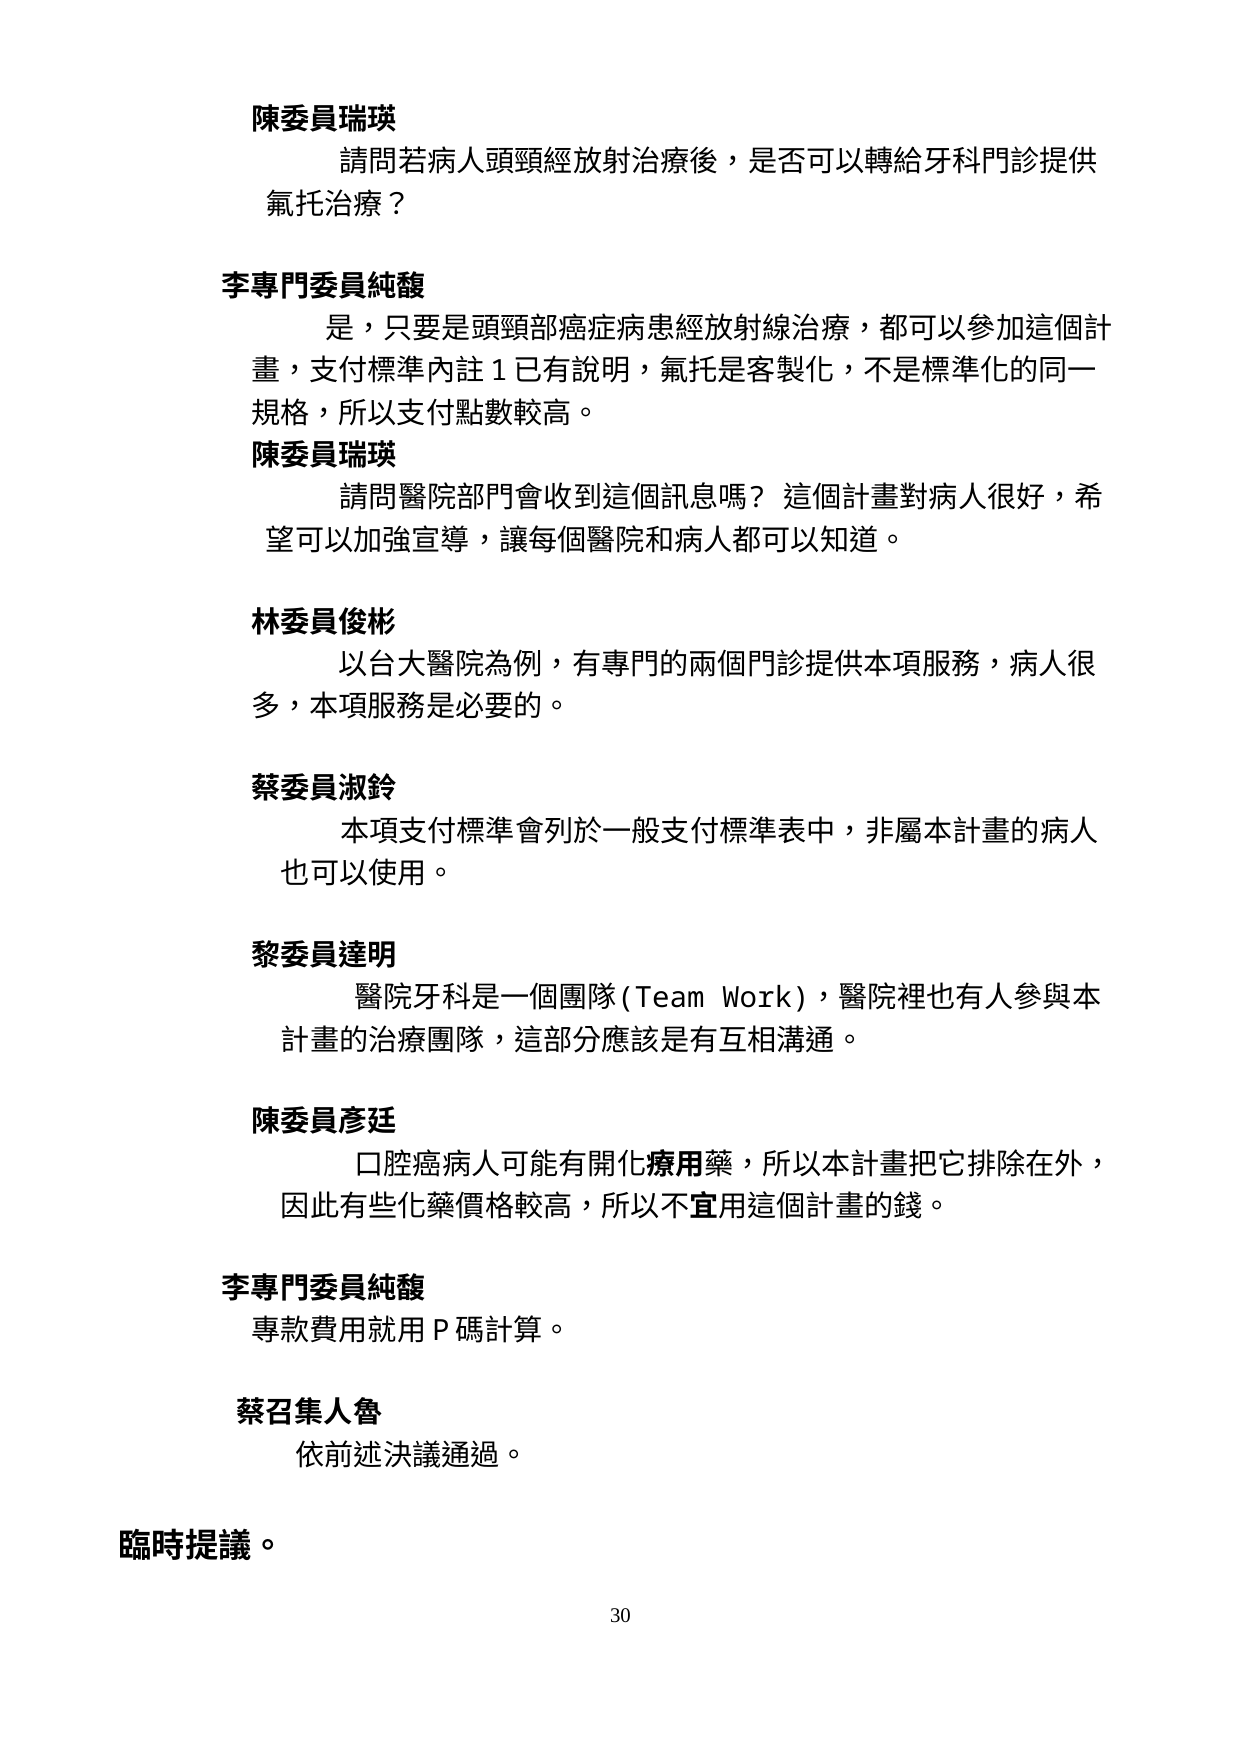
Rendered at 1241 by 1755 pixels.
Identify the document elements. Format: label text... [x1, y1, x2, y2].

text 蔡委員淑鈴 [251, 765, 1122, 807]
text 陳委員瑞瑛 [251, 96, 1122, 138]
text 臨時提議。 [118, 1519, 1122, 1567]
text 李專門委員純馥 [221, 262, 1122, 304]
text 是，只要是頭頸部癌症病患經放射線治療，都可以參加這個計畫，支付標準內註1已有說明，氟托是客製化，不是標準化的同一規格，所以支付點數較高。 [251, 304, 1122, 431]
text 專款費用就用P碼計算。 [251, 1307, 1122, 1349]
text 本項支付標準會列於一般支付標準表中，非屬本計畫的病人也可以使用。 [281, 807, 1122, 892]
text 陳委員瑞瑛 [251, 431, 1122, 474]
text 陳委員彥廷 [251, 1098, 1122, 1140]
text 黎委員達明 [251, 931, 1122, 974]
text 請問若病人頭頸經放射治療後，是否可以轉給牙科門診提供氟托治療？ [266, 138, 1122, 222]
text 以台大醫院為例，有專門的兩個門診提供本項服務，病人很多，本項服務是必要的。 [251, 640, 1122, 725]
text 蔡召集人魯 [236, 1389, 1122, 1431]
text 醫院牙科是一個團隊(Team Work)，醫院裡也有人參與本計畫的治療團隊，這部分應該是有互相溝通。 [281, 974, 1122, 1058]
text 依前述決議通過。 [295, 1431, 1122, 1473]
text 林委員俊彬 [251, 598, 1122, 640]
text 請問醫院部門會收到這個訊息嗎? 這個計畫對病人很好，希望可以加強宣導，讓每個醫院和病人都可以知道。 [266, 474, 1122, 558]
text 口腔癌病人可能有開化療用藥，所以本計畫把它排除在外，因此有些化藥價格較高，所以不宜用這個計畫的錢。 [281, 1140, 1122, 1225]
text 李專門委員純馥 [221, 1264, 1122, 1307]
